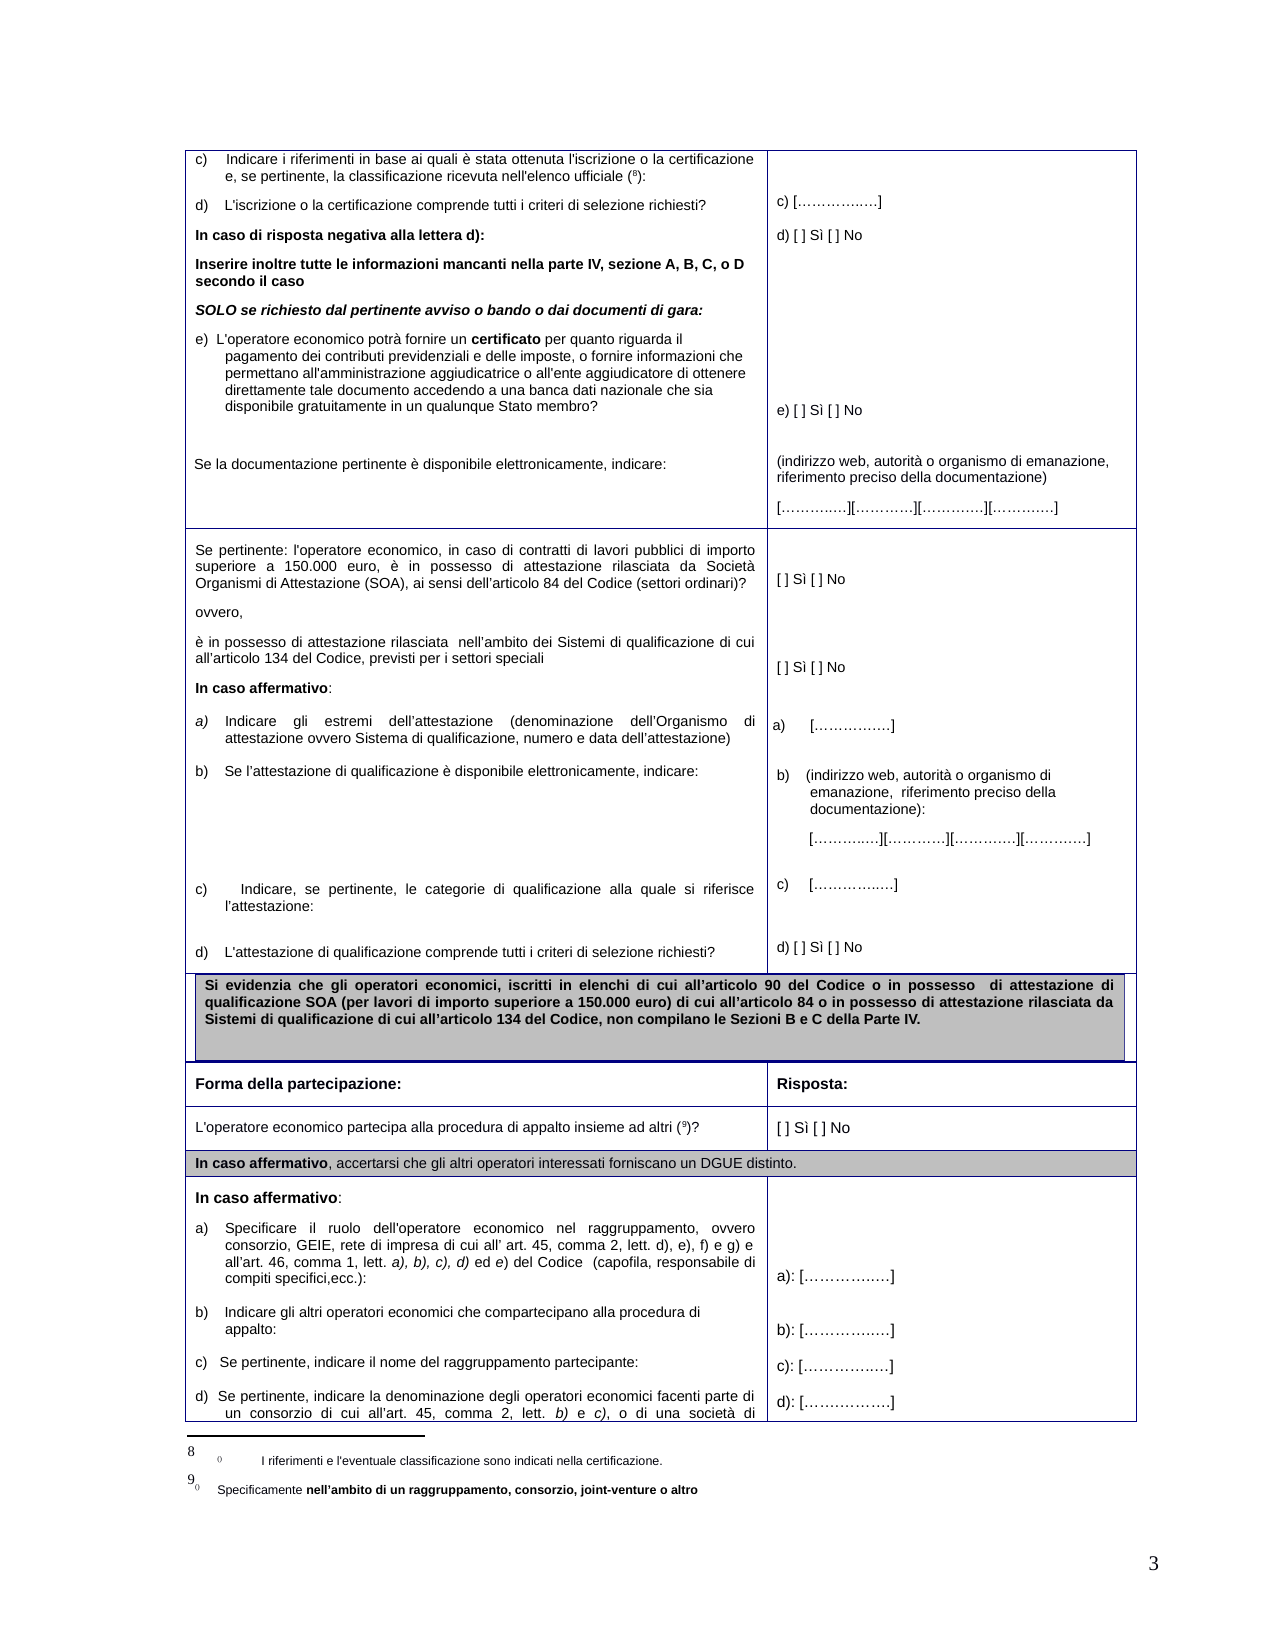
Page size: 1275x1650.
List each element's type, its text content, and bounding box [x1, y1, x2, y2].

table_cell L'operatore economico partecipa alla procedura di appalto insieme ad altri ()? [186, 1107, 767, 1149]
table_cell [ ] Sì [ ] No [768, 1107, 1136, 1149]
table_cell c) Indicare i riferimenti in base ai quali è stata ottenuta l'iscrizione o la certificazione e, se pertinente, la classificazione ricevuta nell'elenco ufficiale (): d) L'iscrizione o la certificazione comprende tutti i criteri di selezione richiesti? In caso di risposta negativa alla lettera d): Inserire inoltre tutte le informazioni mancanti nella parte IV, sezione A, B, C, o D secondo il caso SOLO se richiesto dal pertinente avviso o bando o dai documenti di gara: e) L'operatore economico potrà fornire un certificato per quanto riguarda il pagamento dei contributi previdenziali e delle imposte, o fornire informazioni che permettano all'amministrazione aggiudicatrice o all'ente aggiudicatore di ottenere direttamente tale documento accedendo a una banca dati nazionale che sia disponibile gratuitamente in un qualunque Stato membro? Se la documentazione pertinente è disponibile elettronicamente, indicare: [186, 151, 767, 528]
table_cell a): […………..…] b): […………..…] c): […………..…] d): […….……….] [768, 1177, 1136, 1421]
table_cell Forma della partecipazione: [186, 1063, 767, 1106]
table_cell In caso affermativo: Specificare il ruolo dell'operatore economico nel raggruppamento, ovvero consorzio, GEIE, rete di impresa di cui all’ art. 45, comma 2, lett. d), e), f) e g) e all’art. 46, comma 1, lett. a), b), c), d) ed e) del Codice (capofila, responsabile di compiti specifici,ecc.): b) Indicare gli altri operatori economici che compartecipano alla procedura di appalto: c) Se pertinente, indicare il nome del raggruppamento partecipante: d) Se pertinente, indicare la denominazione degli operatori economici facenti parte di un consorzio di cui all’art. 45, comma 2, lett. b) e c), o di una società di [186, 1177, 767, 1421]
table_cell Se pertinente: l'operatore economico, in caso di contratti di lavori pubblici di importo superiore a 150.000 euro, è in possesso di attestazione rilasciata da Società Organismi di Attestazione (SOA), ai sensi dell’articolo 84 del Codice (settori ordinari)? ovvero, è in possesso di attestazione rilasciata nell’ambito dei Sistemi di qualificazione di cui all’articolo 134 del Codice, previsti per i settori speciali In caso affermativo: Indicare gli estremi dell’attestazione (denominazione dell’Organismo di attestazione ovvero Sistema di qualificazione, numero e data dell’attestazione) b) Se l’attestazione di qualificazione è disponibile elettronicamente, indicare: c) Indicare, se pertinente, le categorie di qualificazione alla quale si riferisce l’attestazione: d) L'attestazione di qualificazione comprende tutti i criteri di selezione richiesti? [186, 529, 767, 973]
table_cell Risposta: [768, 1063, 1136, 1106]
table_cell In caso affermativo, accertarsi che gli altri operatori interessati forniscano un DGUE distinto. [186, 1151, 1136, 1176]
table_cell [ ] Sì [ ] No [ ] Sì [ ] No [………….…] b) (indirizzo web, autorità o organismo di emanazione, riferimento preciso della documentazione): [………..…][…………][……….…][……….…] c) […………..…] d) [ ] Sì [ ] No [768, 529, 1136, 973]
table_cell c) […………..…] d) [ ] Sì [ ] No e) [ ] Sì [ ] No (indirizzo web, autorità o organismo di emanazione, riferimento preciso della documentazione) [………..…][…………][……….…][……….…] [768, 151, 1136, 528]
